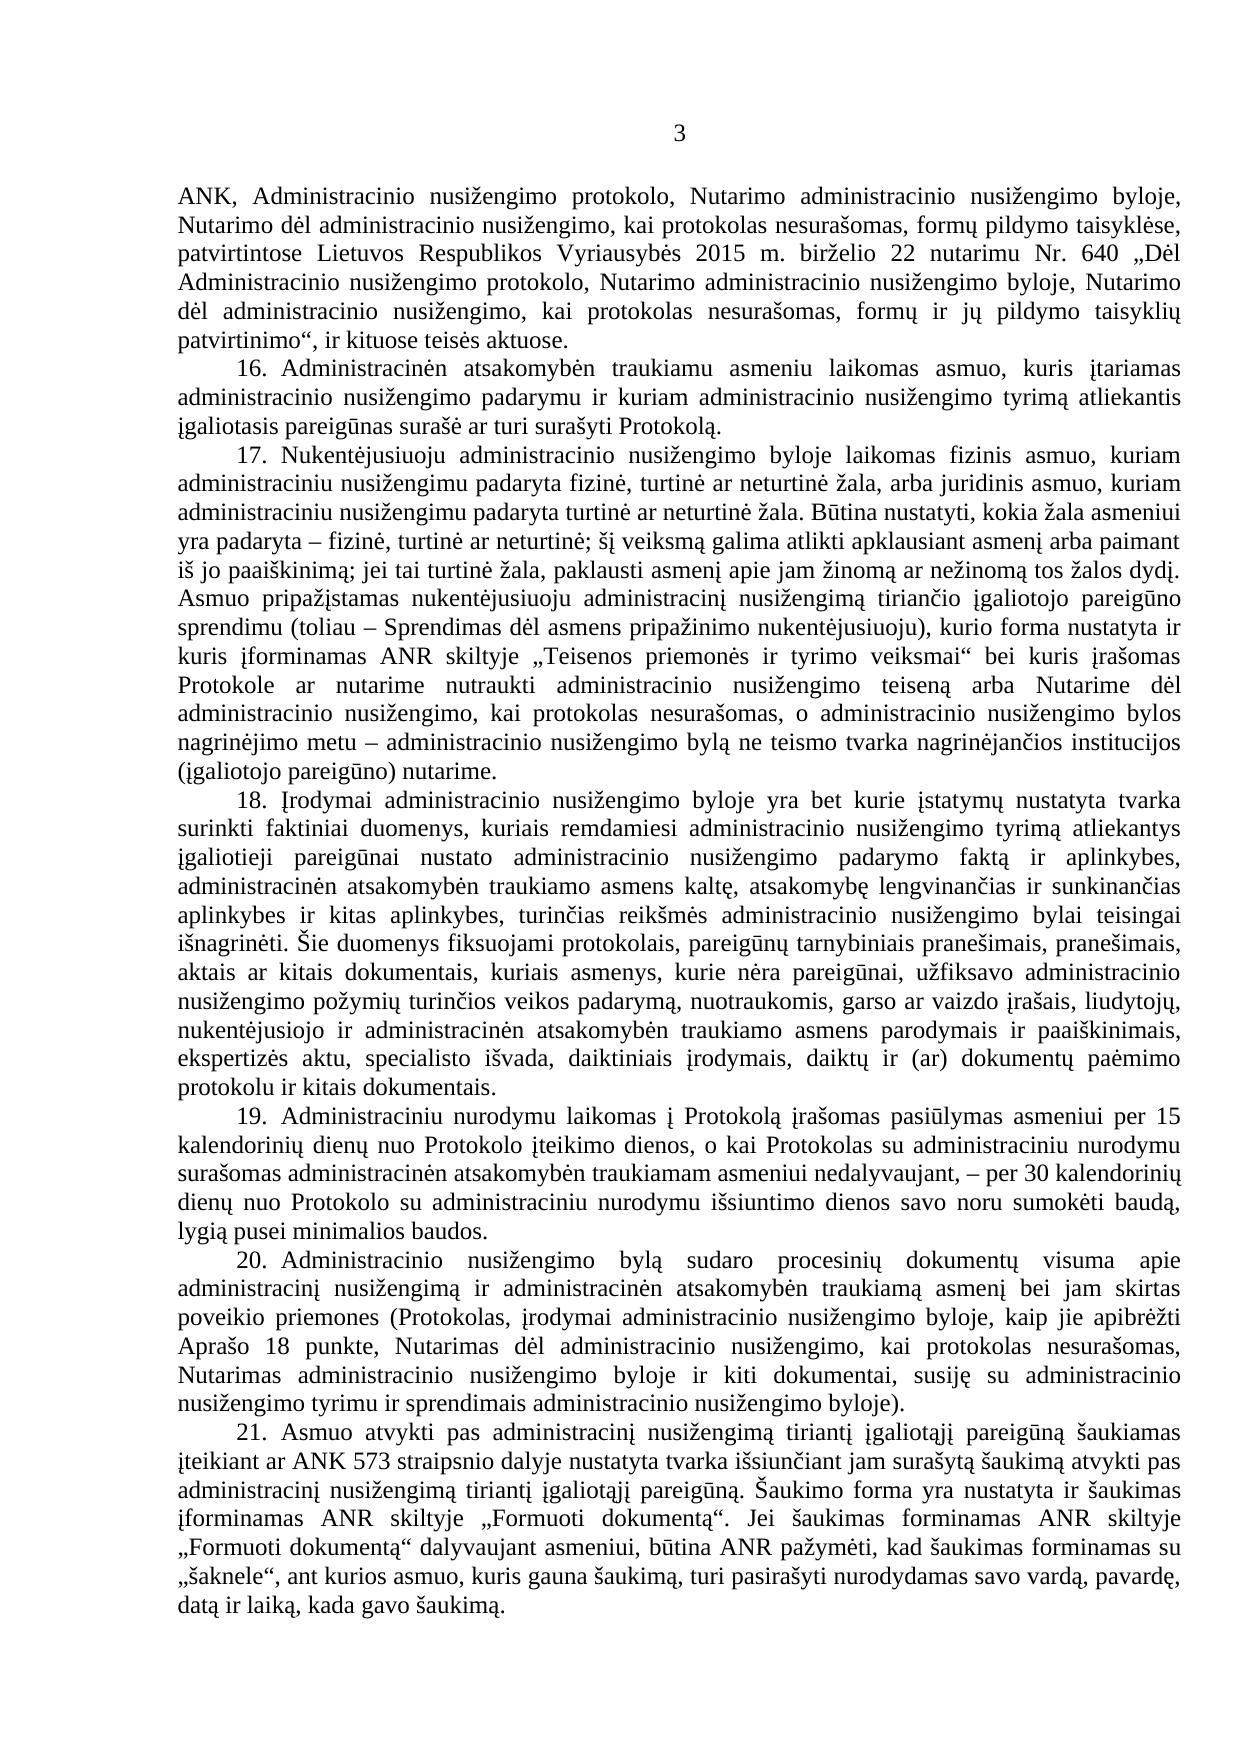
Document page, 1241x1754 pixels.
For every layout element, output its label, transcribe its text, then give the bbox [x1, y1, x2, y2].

text 19. Administraciniu nurodymu laikomas į Protokolą įrašomas pasiūlymas asmeniui per 15 kalendorinių dienų nuo Protokolo įteikimo dienos, o kai Protokolas su administraciniu nurodymu surašomas administracinėn atsakomybėn traukiamam asmeniui nedalyvaujant, – per 30 kalendorinių dienų nuo Protokolo su administraciniu nurodymu išsiuntimo dienos savo noru sumokėti baudą, lygią pusei minimalios baudos. [177, 1101, 1182, 1245]
text 20. Administracinio nusižengimo bylą sudaro procesinių dokumentų visuma apie administracinį nusižengimą ir administracinėn atsakomybėn traukiamą asmenį bei jam skirtas poveikio priemones (Protokolas, įrodymai administracinio nusižengimo byloje, kaip jie apibrėžti Aprašo 18 punkte, Nutarimas dėl administracinio nusižengimo, kai protokolas nesurašomas, Nutarimas administracinio nusižengimo byloje ir kiti dokumentai, susiję su administracinio nusižengimo tyrimu ir sprendimais administracinio nusižengimo byloje). [177, 1245, 1182, 1417]
text 21. Asmuo atvykti pas administracinį nusižengimą tiriantį įgaliotąjį pareigūną šaukiamas įteikiant ar ANK 573 straipsnio dalyje nustatyta tvarka išsiunčiant jam surašytą šaukimą atvykti pas administracinį nusižengimą tiriantį įgaliotąjį pareigūną. Šaukimo forma yra nustatyta ir šaukimas įforminamas ANR skiltyje „Formuoti dokumentą“. Jei šaukimas forminamas ANR skiltyje „Formuoti dokumentą“ dalyvaujant asmeniui, būtina ANR pažymėti, kad šaukimas forminamas su „šaknele“, ant kurios asmuo, kuris gauna šaukimą, turi pasirašyti nurodydamas savo vardą, pavardę, datą ir laiką, kada gavo šaukimą. [177, 1417, 1182, 1618]
text ANK, Administracinio nusižengimo protokolo, Nutarimo administracinio nusižengimo byloje, Nutarimo dėl administracinio nusižengimo, kai protokolas nesurašomas, formų pildymo taisyklėse, patvirtintose Lietuvos Respublikos Vyriausybės 2015 m. birželio 22 nutarimu Nr. 640 „Dėl Administracinio nusižengimo protokolo, Nutarimo administracinio nusižengimo byloje, Nutarimo dėl administracinio nusižengimo, kai protokolas nesurašomas, formų ir jų pildymo taisyklių patvirtinimo“, ir kituose teisės aktuose. [177, 181, 1182, 353]
text 17. Nukentėjusiuoju administracinio nusižengimo byloje laikomas fizinis asmuo, kuriam administraciniu nusižengimu padaryta fizinė, turtinė ar neturtinė žala, arba juridinis asmuo, kuriam administraciniu nusižengimu padaryta turtinė ar neturtinė žala. Būtina nustatyti, kokia žala asmeniui yra padaryta – fizinė, turtinė ar neturtinė; šį veiksmą galima atlikti apklausiant asmenį arba paimant iš jo paaiškinimą; jei tai turtinė žala, paklausti asmenį apie jam žinomą ar nežinomą tos žalos dydį. Asmuo pripažįstamas nukentėjusiuoju administracinį nusižengimą tiriančio įgaliotojo pareigūno sprendimu (toliau – Sprendimas dėl asmens pripažinimo nukentėjusiuoju), kurio forma nustatyta ir kuris įforminamas ANR skiltyje „Teisenos priemonės ir tyrimo veiksmai“ bei kuris įrašomas Protokole ar nutarime nutraukti administracinio nusižengimo teiseną arba Nutarime dėl administracinio nusižengimo, kai protokolas nesurašomas, o administracinio nusižengimo bylos nagrinėjimo metu – administracinio nusižengimo bylą ne teismo tvarka nagrinėjančios institucijos (įgaliotojo pareigūno) nutarime. [177, 440, 1182, 785]
text 18. Įrodymai administracinio nusižengimo byloje yra bet kurie įstatymų nustatyta tvarka surinkti faktiniai duomenys, kuriais remdamiesi administracinio nusižengimo tyrimą atliekantys įgaliotieji pareigūnai nustato administracinio nusižengimo padarymo faktą ir aplinkybes, administracinėn atsakomybėn traukiamo asmens kaltę, atsakomybę lengvinančias ir sunkinančias aplinkybes ir kitas aplinkybes, turinčias reikšmės administracinio nusižengimo bylai teisingai išnagrinėti. Šie duomenys fiksuojami protokolais, pareigūnų tarnybiniais pranešimais, pranešimais, aktais ar kitais dokumentais, kuriais asmenys, kurie nėra pareigūnai, užfiksavo administracinio nusižengimo požymių turinčios veikos padarymą, nuotraukomis, garso ar vaizdo įrašais, liudytojų, nukentėjusiojo ir administracinėn atsakomybėn traukiamo asmens parodymais ir paaiškinimais, ekspertizės aktu, specialisto išvada, daiktiniais įrodymais, daiktų ir (ar) dokumentų paėmimo protokolu ir kitais dokumentais. [177, 785, 1182, 1101]
text 16. Administracinėn atsakomybėn traukiamu asmeniu laikomas asmuo, kuris įtariamas administracinio nusižengimo padarymu ir kuriam administracinio nusižengimo tyrimą atliekantis įgaliotasis pareigūnas surašė ar turi surašyti Protokolą. [177, 353, 1182, 440]
